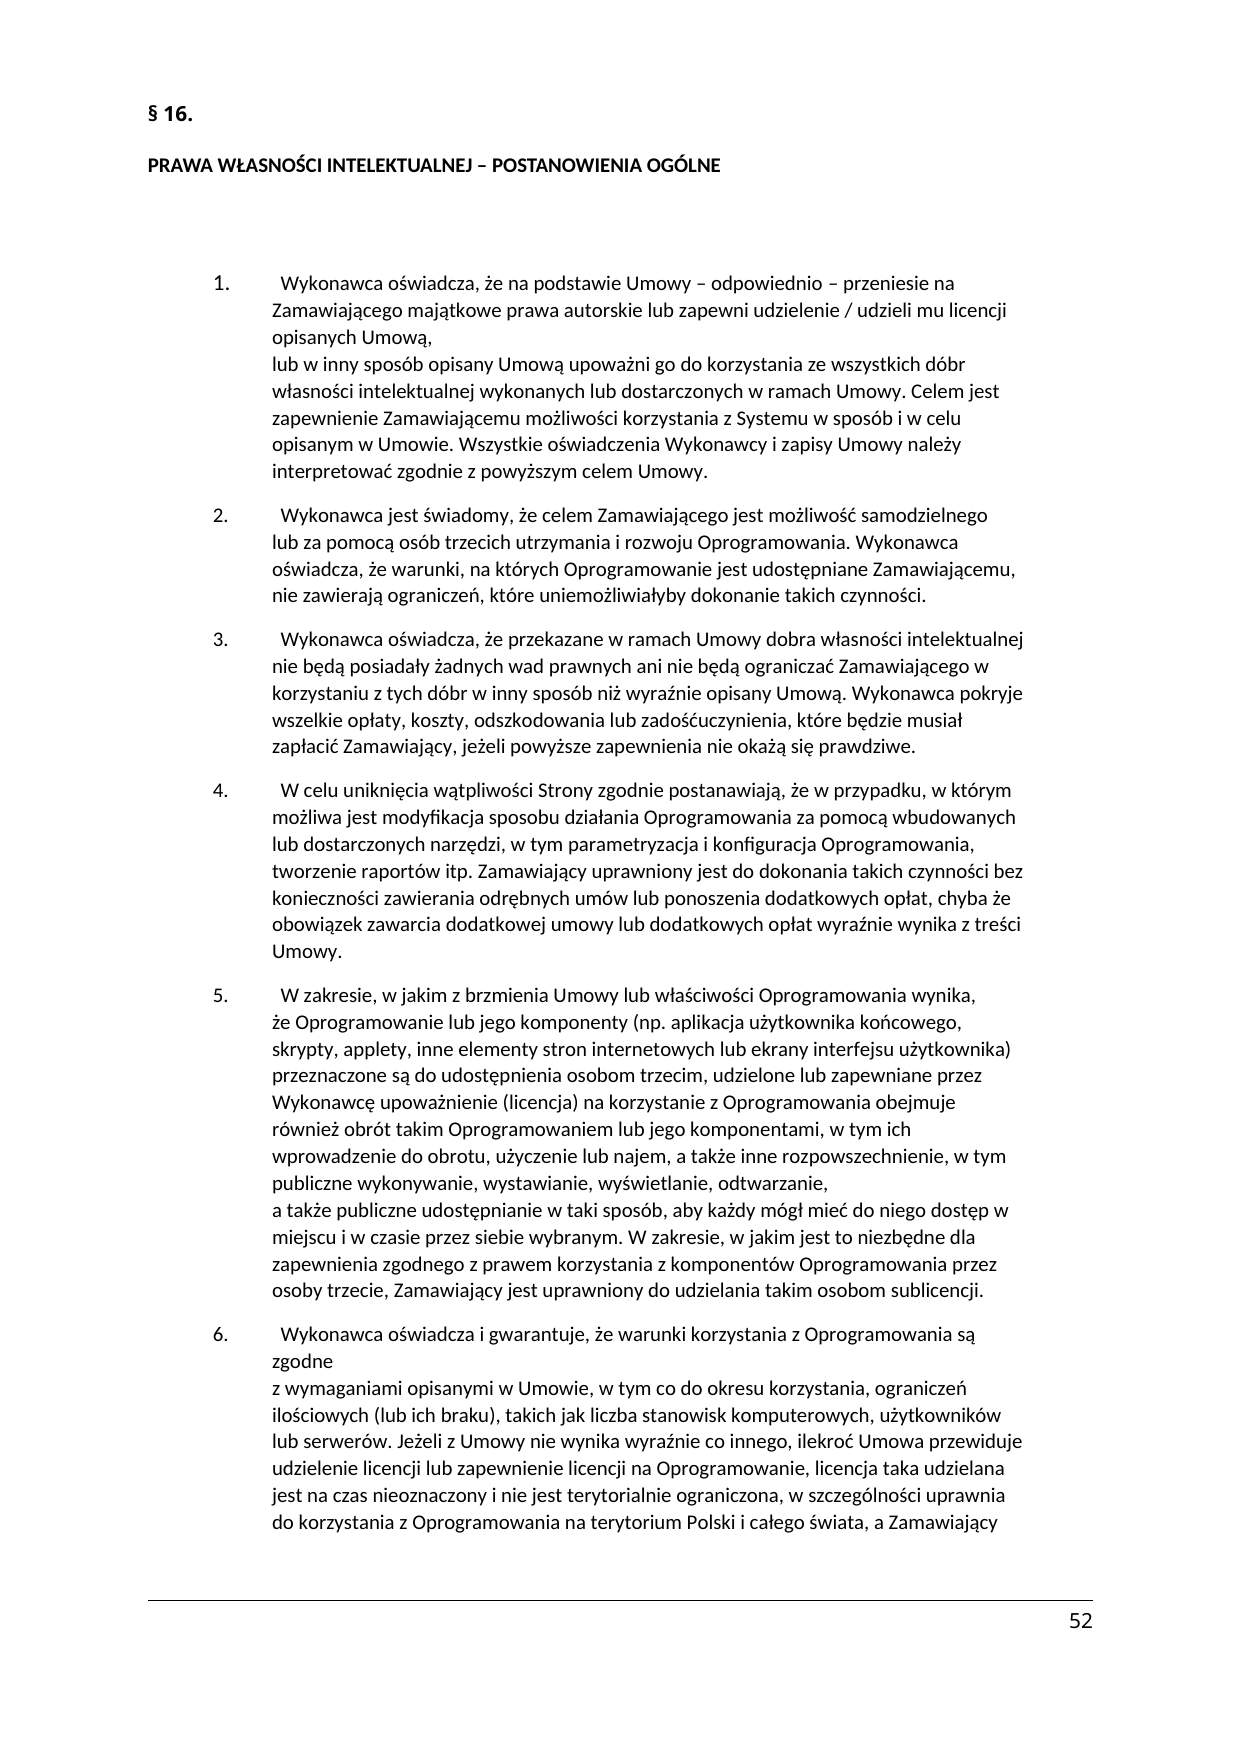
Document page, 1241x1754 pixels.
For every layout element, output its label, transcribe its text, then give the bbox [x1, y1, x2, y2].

list W celu uniknięcia wątpliwości Strony zgodnie postanawiają, że w przypadku, w którym możliwa jest modyfikacja sposobu działania Oprogramowania za pomocą wbudowanych lub dostarczonych narzędzi, w tym parametryzacja i konfiguracja Oprogramowania, tworzenie raportów itp. Zamawiający uprawniony jest do dokonania takich czynności bez konieczności zawierania odrębnych umów lub ponoszenia dodatkowych opłat, chyba że obowiązek zawarcia dodatkowej umowy lub dodatkowych opłat wyraźnie wynika z treści Umowy. [149, 712, 1092, 917]
list Wykonawca jest świadomy, że celem Zamawiającego jest możliwość samodzielnego lub za pomocą osób trzecich utrzymania i rozwoju Oprogramowania. Wykonawca oświadcza, że warunki, na których Oprogramowanie jest udostępniane Zamawiającemu, nie zawierają ograniczeń, które uniemożliwiałyby dokonanie takich czynności. [149, 437, 1092, 561]
text PRAWA WŁASNOŚCI INTELEKTUALNEJ – POSTANOWIENIA OGÓLNE [148, 152, 1093, 178]
list Wykonawca oświadcza, że na podstawie Umowy – odpowiednio – przeniesie na Zamawiającego majątkowe prawa autorskie lub zapewni udzielenie / udzieli mu licencji opisanych Umową, lub w inny sposób opisany Umową upoważni go do korzystania ze wszystkich dóbr własności intelektualnej wykonanych lub dostarczonych w ramach Umowy. Celem jest zapewnienie Zamawiającemu możliwości korzystania z Systemu w sposób i w celu opisanym w Umowie. Wszystkie oświadczenia Wykonawcy i zapisy Umowy należy interpretować zgodnie z powyższym celem Umowy. [149, 204, 1092, 437]
list Wykonawca oświadcza, że przekazane w ramach Umowy dobra własności intelektualnej nie będą posiadały żadnych wad prawnych ani nie będą ograniczać Zamawiającego w korzystaniu z tych dóbr w inny sposób niż wyraźnie opisany Umową. Wykonawca pokryje wszelkie opłaty, koszty, odszkodowania lub zadośćuczynienia, które będzie musiał zapłacić Zamawiający, jeżeli powyższe zapewnienia nie okażą się prawdziwe. [149, 561, 1092, 712]
list Wykonawca oświadcza i gwarantuje, że warunki korzystania z Oprogramowania są zgodne z wymaganiami opisanymi w Umowie, w tym co do okresu korzystania, ograniczeń ilościowych (lub ich braku), takich jak liczba stanowisk komputerowych, użytkowników lub serwerów. Jeżeli z Umowy nie wynika wyraźnie co innego, ilekroć Umowa przewiduje udzielenie licencji lub zapewnienie licencji na Oprogramowanie, licencja taka udzielana jest na czas nieoznaczony i nie jest terytorialnie ograniczona, w szczególności uprawnia do korzystania z Oprogramowania na terytorium Polski i całego świata, a Zamawiający jest uprawniony do korzystania z Oprogramowania bez ograniczeń ilościowych, w tym bez ograniczeń co do liczby użytkowników oraz urządzeń komputerowych, na których instalowane lub uruchamiane będzie Oprogramowanie. [149, 1256, 1092, 1599]
list W zakresie, w jakim z brzmienia Umowy lub właściwości Oprogramowania wynika, że Oprogramowanie lub jego komponenty (np. aplikacja użytkownika końcowego, skrypty, applety, inne elementy stron internetowych lub ekrany interfejsu użytkownika) przeznaczone są do udostępnienia osobom trzecim, udzielone lub zapewniane przez Wykonawcę upoważnienie (licencja) na korzystanie z Oprogramowania obejmuje również obrót takim Oprogramowaniem lub jego komponentami, w tym ich wprowadzenie do obrotu, użyczenie lub najem, a także inne rozpowszechnienie, w tym publiczne wykonywanie, wystawianie, wyświetlanie, odtwarzanie, a także publiczne udostępnianie w taki sposób, aby każdy mógł mieć do niego dostęp w miejscu i w czasie przez siebie wybranym. W zakresie, w jakim jest to niezbędne dla zapewnienia zgodnego z prawem korzystania z komponentów Oprogramowania przez osoby trzecie, Zamawiający jest uprawniony do udzielania takim osobom sublicencji. [149, 917, 1092, 1256]
